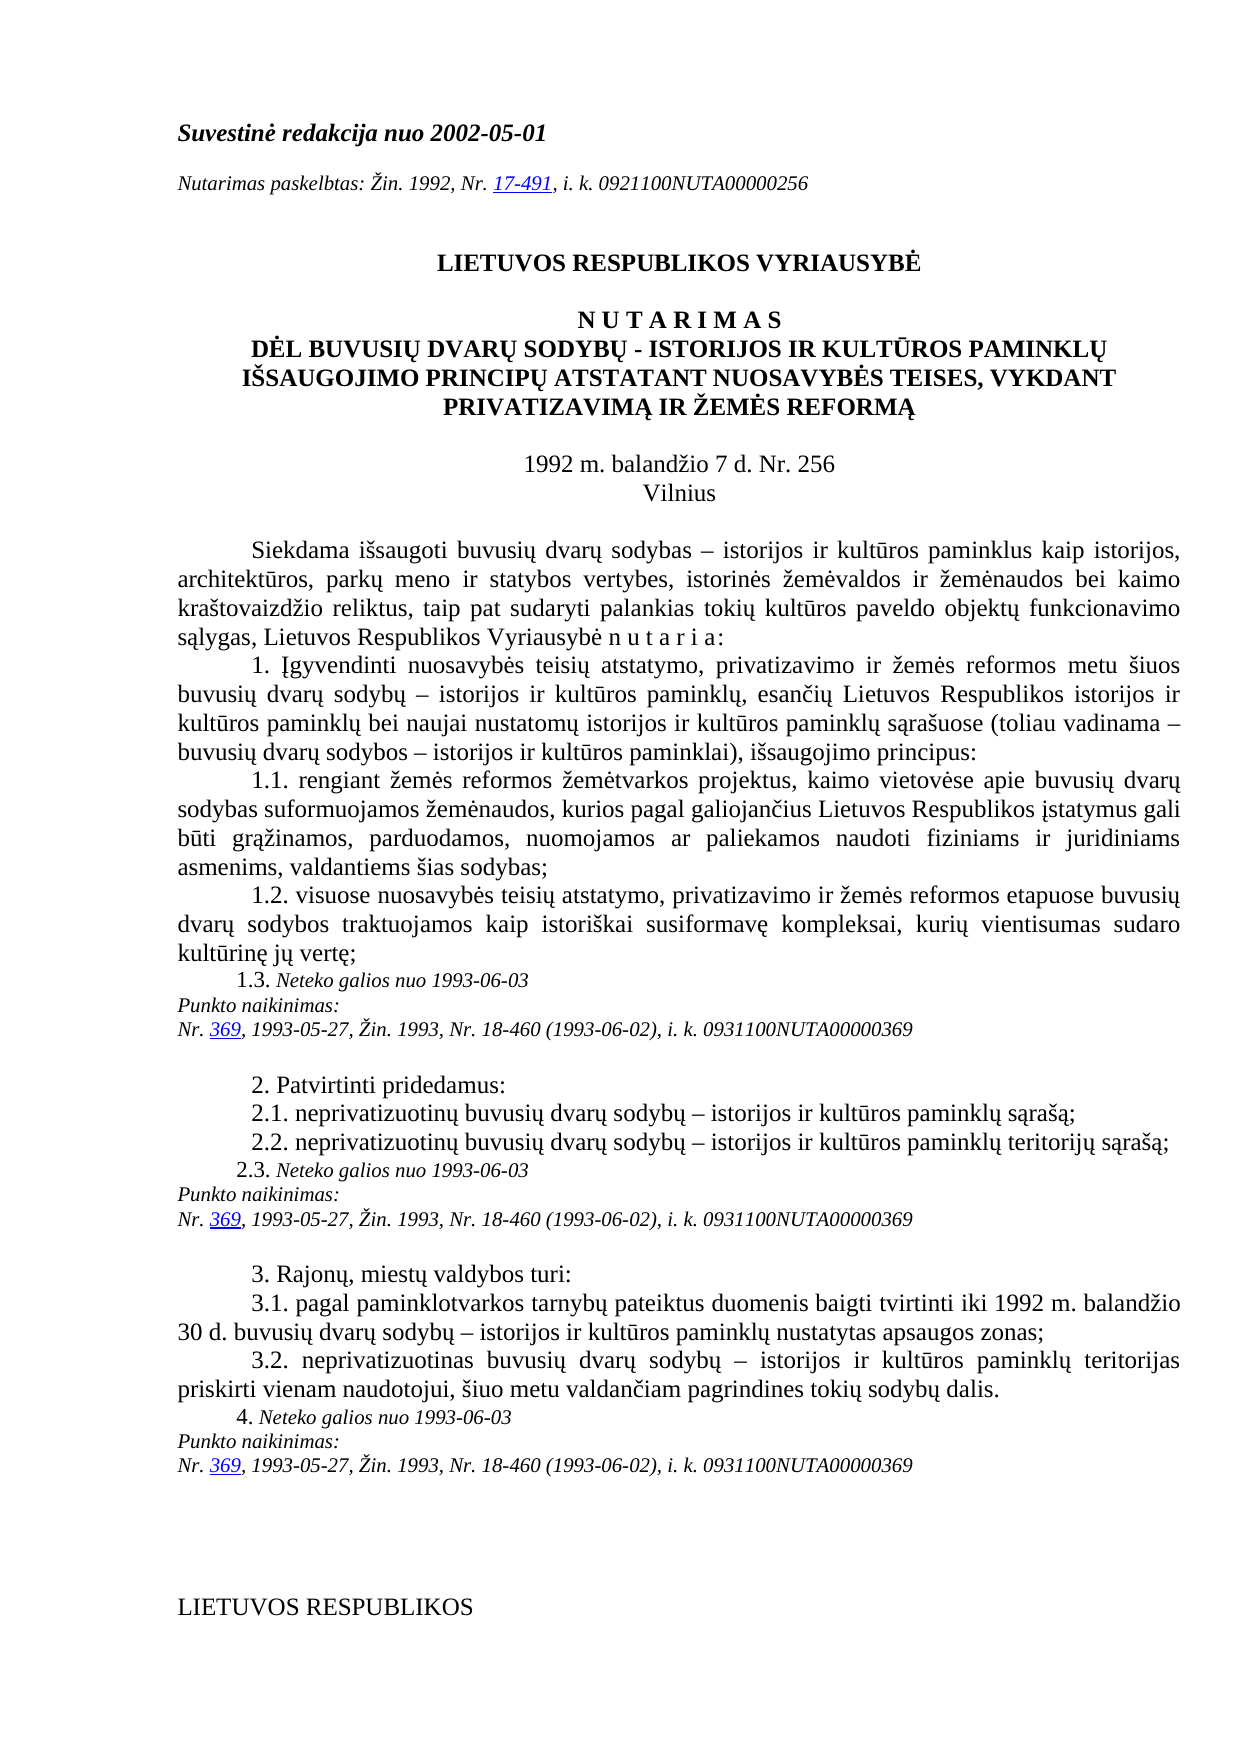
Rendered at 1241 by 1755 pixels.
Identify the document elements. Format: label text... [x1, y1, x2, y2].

text 3.2. neprivatizuotinas buvusių dvarų sodybų – istorijos ir kultūros paminklų teritorijas priskirti vienam naudotojui, šiuo metu valdančiam pagrindines tokių sodybų dalis. [177, 1346, 1181, 1403]
text Punkto naikinimas: [177, 993, 1181, 1017]
text LIETUVOS RESPUBLIKOS VYRIAUSYBĖ [177, 248, 1181, 277]
text DĖL BUVUSIŲ DVARŲ SODYBŲ - ISTORIJOS IR KULTŪROS PAMINKLŲ IŠSAUGOJIMO PRINCIPŲ ATSTATANT NUOSAVYBĖS TEISES, VYKDANT PRIVATIZAVIMĄ IR ŽEMĖS REFORMĄ [177, 334, 1181, 420]
text Nr. 369, 1993-05-27, Žin. 1993, Nr. 18-460 (1993-06-02), i. k. 0931100NUTA00000369 [177, 1017, 1181, 1041]
text 2.3. Neteko galios nuo 1993-06-03 [177, 1156, 1181, 1182]
text 3. Rajonų, miestų valdybos turi: [177, 1259, 1181, 1288]
text 1.3. Neteko galios nuo 1993-06-03 [177, 967, 1181, 993]
text 1.1. rengiant žemės reformos žemėtvarkos projektus, kaimo vietovėse apie buvusių dvarų sodybas suformuojamos žemėnaudos, kurios pagal galiojančius Lietuvos Respublikos įstatymus gali būti grąžinamos, parduodamos, nuomojamos ar paliekamos naudoti fiziniams ir juridiniams asmenims, valdantiems šias sodybas; [177, 765, 1181, 880]
text Nr. 369, 1993-05-27, Žin. 1993, Nr. 18-460 (1993-06-02), i. k. 0931100NUTA00000369 [177, 1206, 1181, 1231]
text 3.1. pagal paminklotvarkos tarnybų pateiktus duomenis baigti tvirtinti iki 1992 m. balandžio 30 d. buvusių dvarų sodybų – istorijos ir kultūros paminklų nustatytas apsaugos zonas; [177, 1288, 1181, 1346]
text Lietuvos Respublikos [177, 1592, 1181, 1621]
text Nr. 369, 1993-05-27, Žin. 1993, Nr. 18-460 (1993-06-02), i. k. 0931100NUTA00000369 [177, 1453, 1181, 1477]
text N U T A R I M A S [177, 305, 1181, 334]
text Punkto naikinimas: [177, 1429, 1181, 1453]
text 1992 m. balandžio 7 d. Nr. 256 [177, 449, 1181, 478]
text Nutarimas paskelbtas: Žin. 1992, Nr. 17-491, i. k. 0921100NUTA00000256 [177, 171, 1181, 195]
text 2.1. neprivatizuotinų buvusių dvarų sodybų – istorijos ir kultūros paminklų sąrašą; [177, 1098, 1181, 1127]
text 1. Įgyvendinti nuosavybės teisių atstatymo, privatizavimo ir žemės reformos metu šiuos buvusių dvarų sodybų – istorijos ir kultūros paminklų, esančių Lietuvos Respublikos istorijos ir kultūros paminklų bei naujai nustatomų istorijos ir kultūros paminklų sąrašuose (toliau vadinama – buvusių dvarų sodybos – istorijos ir kultūros paminklai), išsaugojimo principus: [177, 650, 1181, 765]
text 2. Patvirtinti pridedamus: [177, 1070, 1181, 1098]
text Vilnius [177, 478, 1181, 507]
text Suvestinė redakcija nuo 2002-05-01 [177, 118, 1181, 147]
text 4. Neteko galios nuo 1993-06-03 [177, 1403, 1181, 1429]
text 2.2. neprivatizuotinų buvusių dvarų sodybų – istorijos ir kultūros paminklų teritorijų sąrašą; [177, 1127, 1181, 1156]
text Siekdama išsaugoti buvusių dvarų sodybas – istorijos ir kultūros paminklus kaip istorijos, architektūros, parkų meno ir statybos vertybes, istorinės žemėvaldos ir žemėnaudos bei kaimo kraštovaizdžio reliktus, taip pat sudaryti palankias tokių kultūros paveldo objektų funkcionavimo sąlygas, Lietuvos Respublikos Vyriausybė nutaria: [177, 535, 1181, 650]
text 1.2. visuose nuosavybės teisių atstatymo, privatizavimo ir žemės reformos etapuose buvusių dvarų sodybos traktuojamos kaip istoriškai susiformavę kompleksai, kurių vientisumas sudaro kultūrinę jų vertę; [177, 880, 1181, 967]
text Punkto naikinimas: [177, 1182, 1181, 1206]
